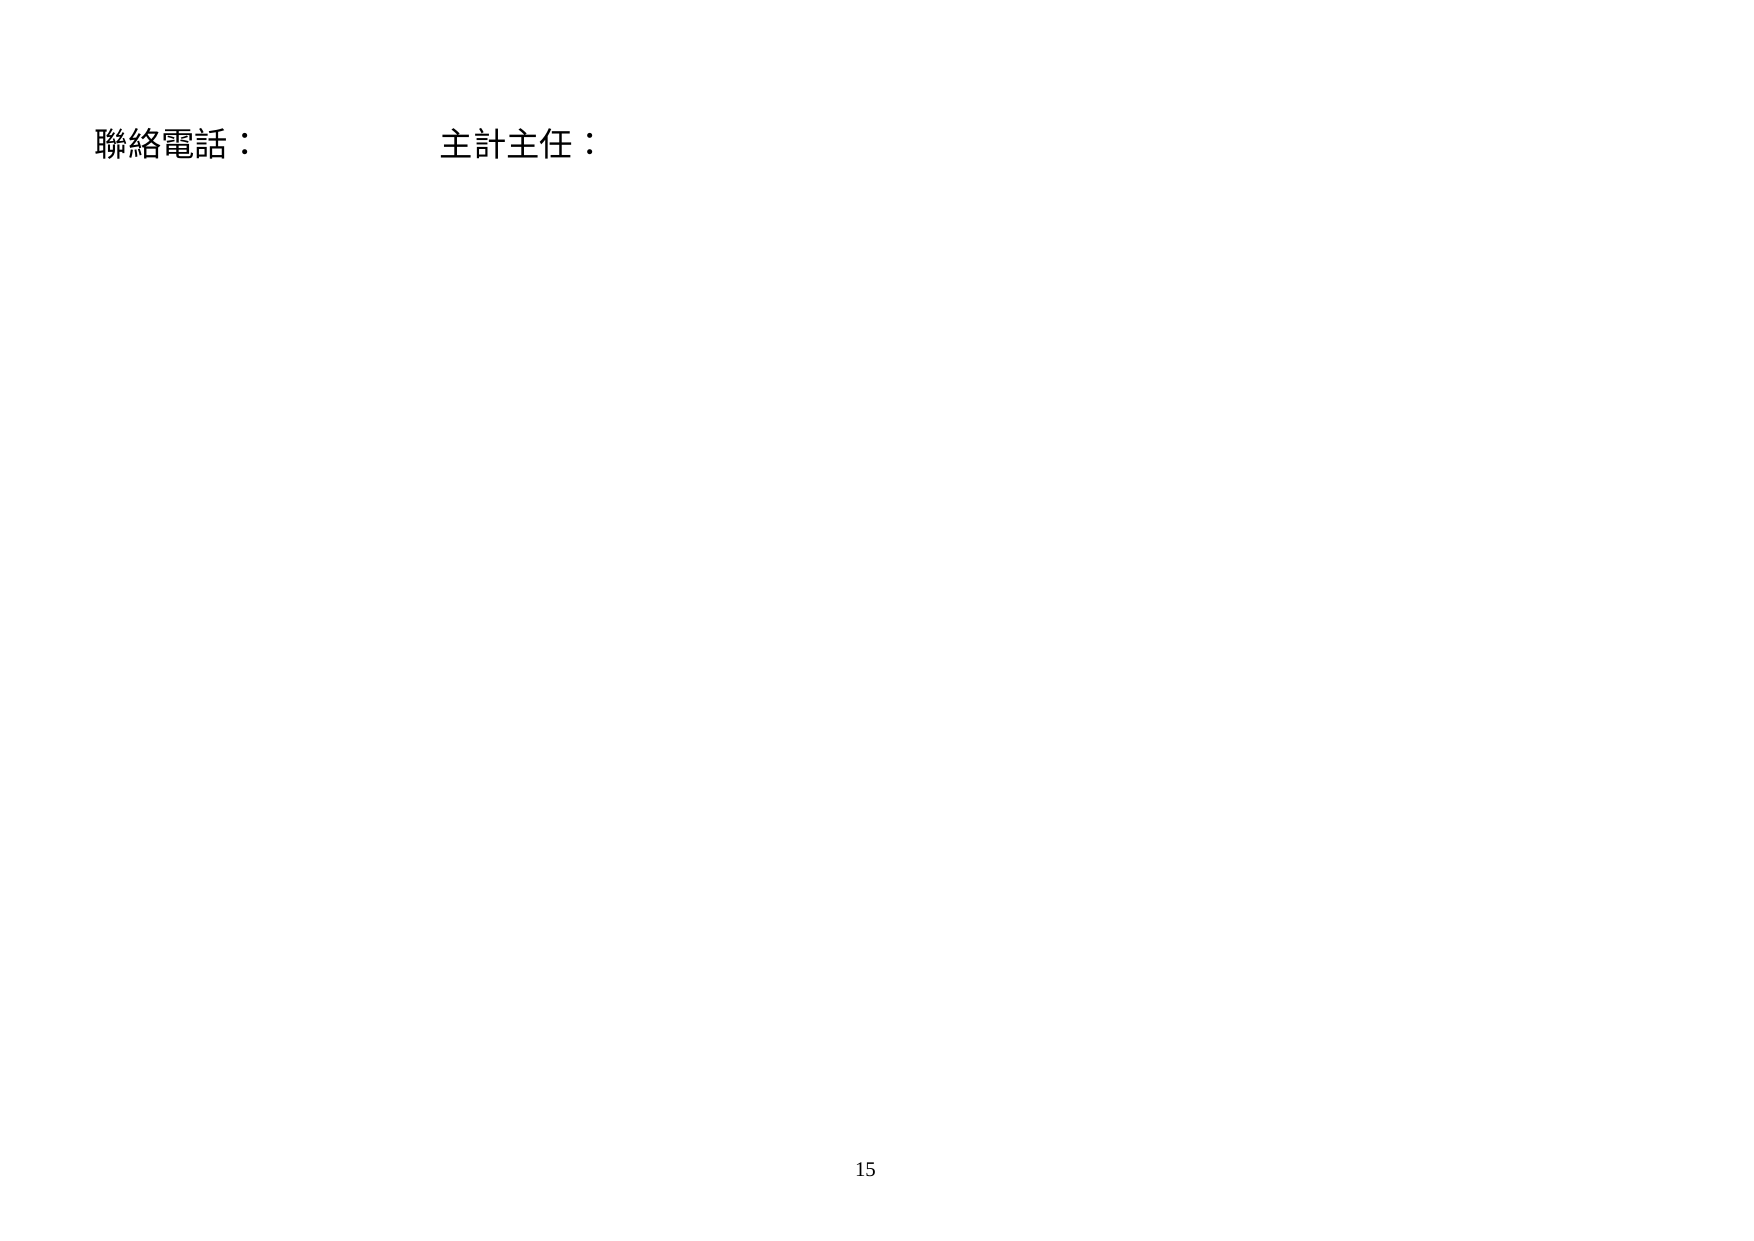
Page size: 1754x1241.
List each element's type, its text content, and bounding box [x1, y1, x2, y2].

text 聯絡電話： 主計主任： [94, 118, 1636, 166]
